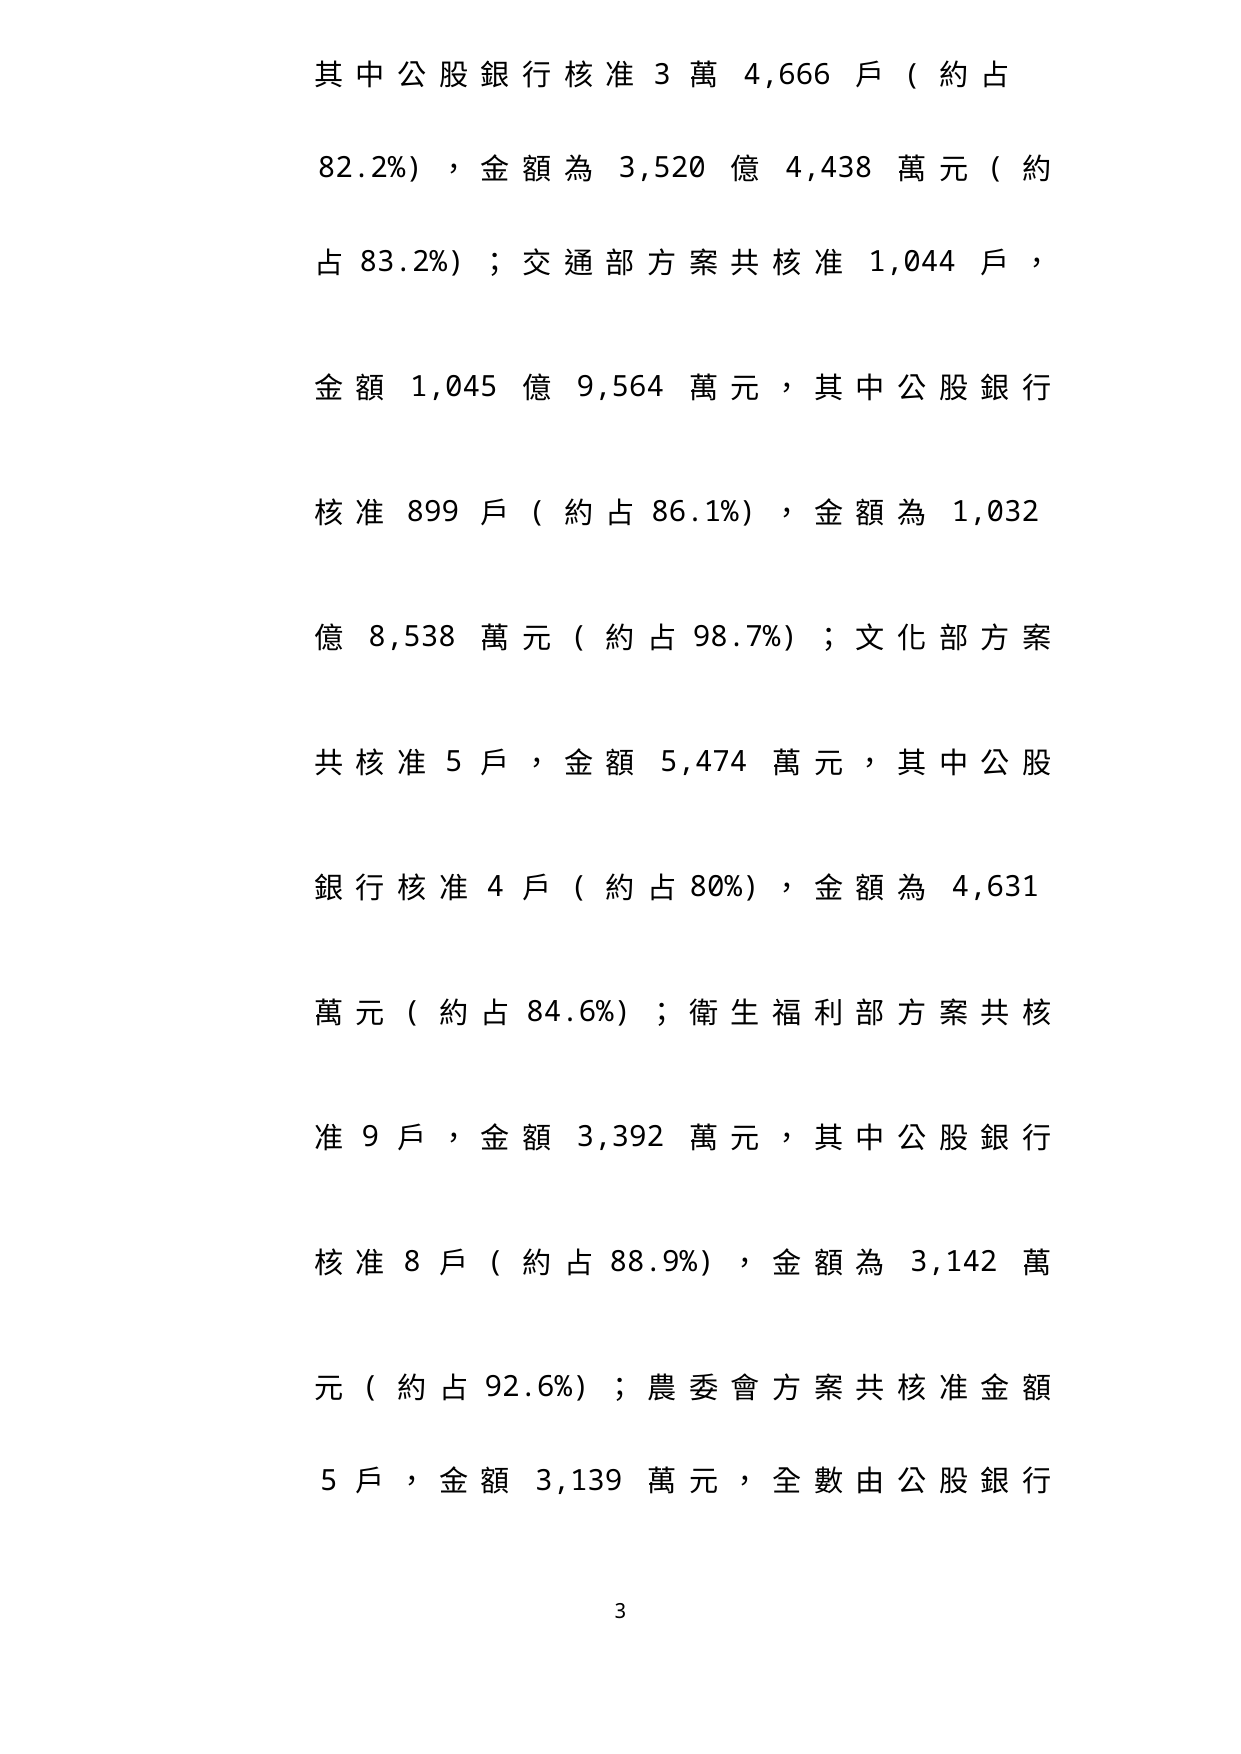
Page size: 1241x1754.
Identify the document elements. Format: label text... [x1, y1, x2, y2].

text 依據金管會定期公布之本國銀行辦理各部會紓困貸款方案情形表，截至109年7月1日止，本國公股銀行及民營銀行配合辦理各部會紓困貸款方案核准總戶數為4萬3,217戶，總金額為5,276億1,471萬元，其中公股銀行核准總戶數為3萬5,582戶(約占82.3%)，總金額為4,554億3,888萬元(約占86.3%)。進一步觀察各部會方案，經濟部方案共核准4萬2,154戶，金額4,228億9,902萬元，其中公股銀行核准3萬4,666戶(約占82.2%)，金額為3,520億4,438萬元(約占83.2%)；交通部方案共核准1,044戶，金額1,045億9,564萬元，其中公股銀行核准899戶(約占86.1%)，金額為1,032億8,538萬元(約占98.7%)；文化部方案共核准5戶，金額5,474萬元，其中公股銀行核准4戶(約占80%)，金額為4,631萬元(約占84.6%)；衛生福利部方案共核准9戶，金額3,392萬元，其中公股銀行核准8戶(約占88.9%)，金額為3,142萬元(約占92.6%)；農委會方案共核准金額5戶，金額3,139萬元，全數由公股銀行核准；另教育部紓困貸款相關作業要點於6月始發布，爰尚未納入前揭統計，詢據該部表示，截至7月1日止已核准1戶，金額50萬元，亦由公股銀行承貸。 [271, 0, 1058, 1500]
